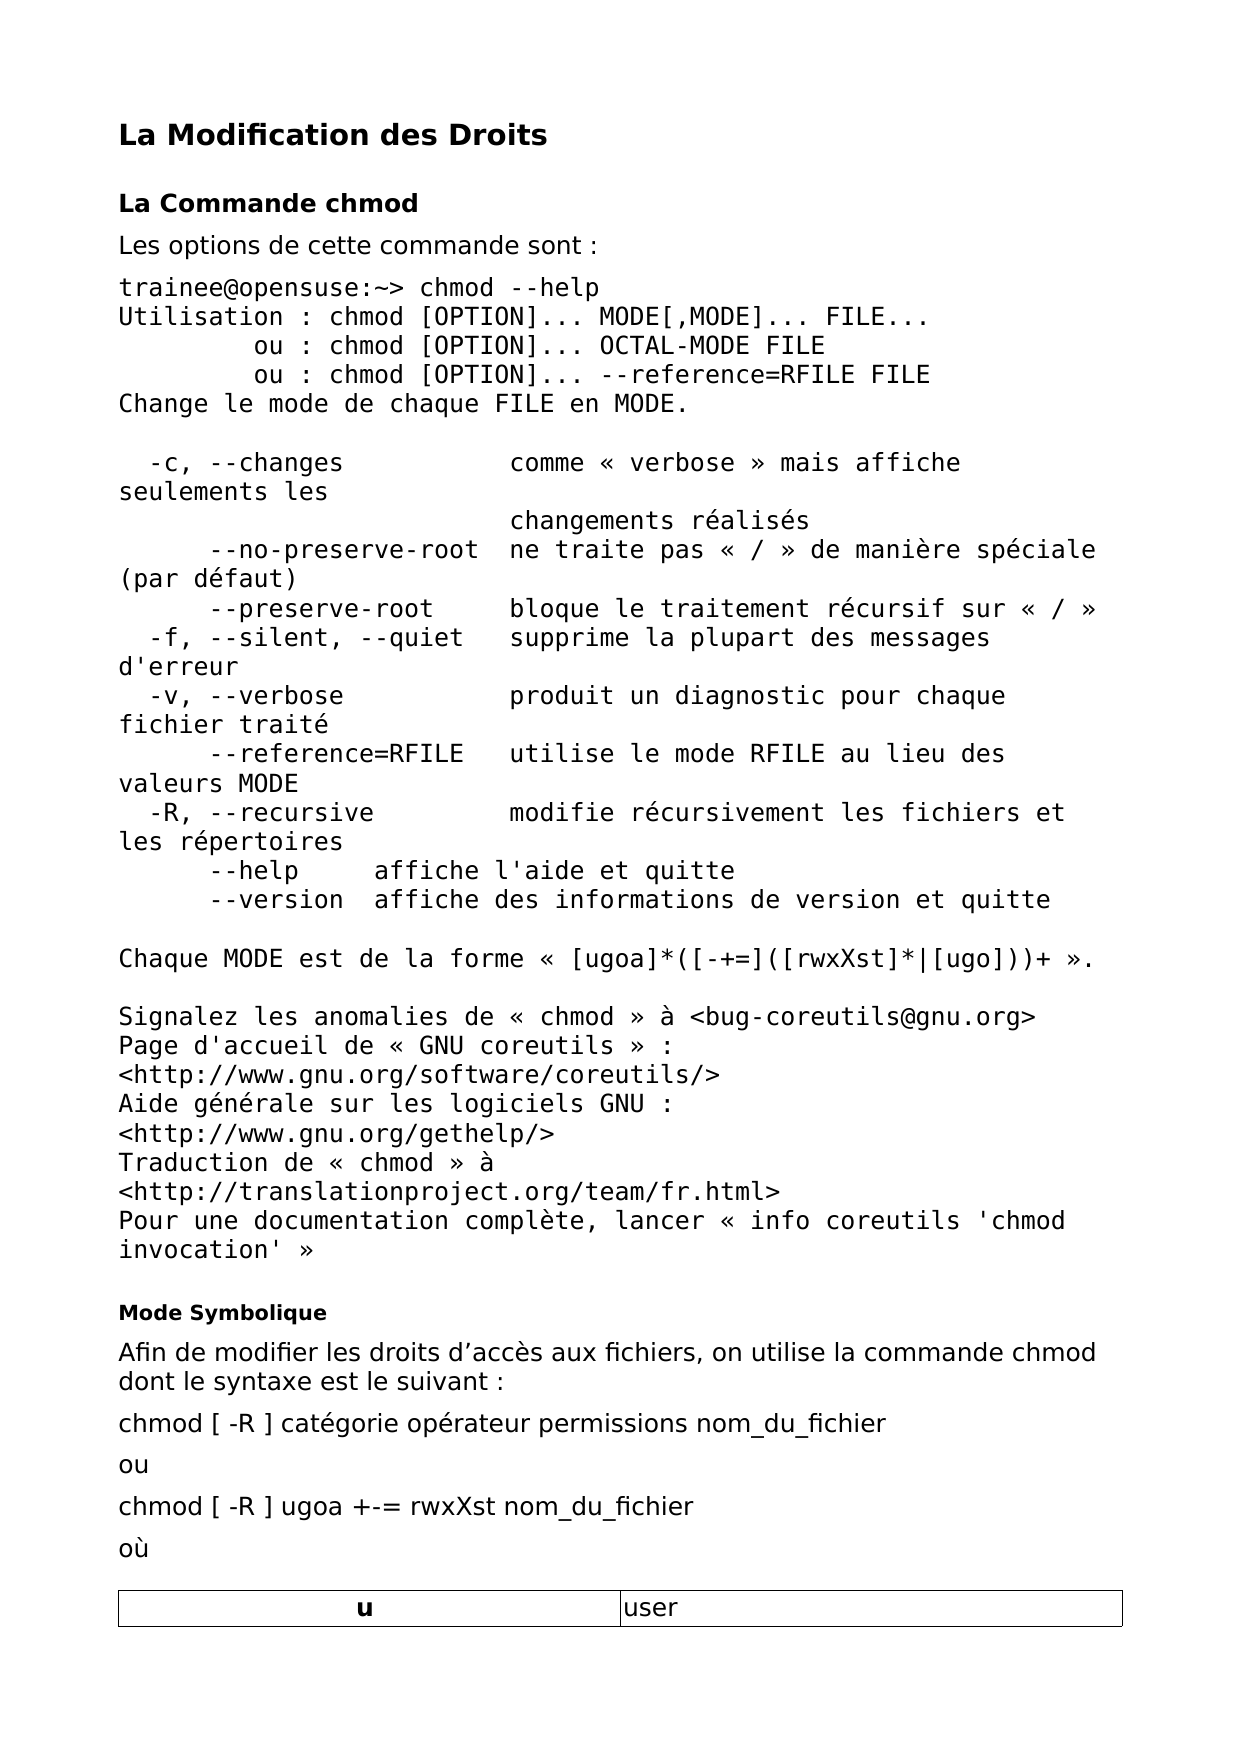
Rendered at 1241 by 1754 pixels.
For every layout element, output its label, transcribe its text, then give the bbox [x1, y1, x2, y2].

subtitle Mode Symbolique [118, 1301, 1122, 1326]
text chmod [ -R ] catégorie opérateur permissions nom_du_fichier [118, 1409, 1122, 1438]
text Afin de modifier les droits d’accès aux fichiers, on utilise la commande chmod dont le syntaxe est le suivant : [118, 1338, 1122, 1396]
text où [118, 1534, 1122, 1563]
subtitle La Modification des Droits [118, 118, 1122, 152]
table_header user [621, 1591, 1122, 1626]
subtitle La Commande chmod [118, 189, 1122, 219]
text trainee@opensuse:~> chmod --help Utilisation : chmod [OPTION]... MODE[,MODE]... FILE... ou : chmod [OPTION]... OCTAL-MODE FILE ou : chmod [OPTION]... --reference=RFILE FILE Change le mode de chaque FILE en MODE. -c, --changes comme « verbose » mais affiche seulements les changements réalisés --no-preserve-root ne traite pas « / » de manière spéciale (par défaut) --preserve-root bloque le traitement récursif sur « / » -f, --silent, --quiet supprime la plupart des messages d'erreur -v, --verbose produit un diagnostic pour chaque fichier traité --reference=RFILE utilise le mode RFILE au lieu des valeurs MODE -R, --recursive modifie récursivement les fichiers et les répertoires --help affiche l'aide et quitte --version affiche des informations de version et quitte Chaque MODE est de la forme « [ugoa]*([-+=]([rwxXst]*|[ugo]))+ ». Signalez les anomalies de « chmod » à <bug-coreutils@gnu.org> Page d'accueil de « GNU coreutils » : <http://www.gnu.org/software/coreutils/> Aide générale sur les logiciels GNU : <http://www.gnu.org/gethelp/> Traduction de « chmod » à <http://translationproject.org/team/fr.html> Pour une documentation complète, lancer « info coreutils 'chmod invocation' » [118, 273, 1122, 1264]
text chmod [ -R ] ugoa +-= rwxXst nom_du_fichier [118, 1492, 1122, 1521]
text ou [118, 1451, 1122, 1480]
table_header u [119, 1591, 620, 1626]
text Les options de cette commande sont : [118, 231, 1122, 260]
